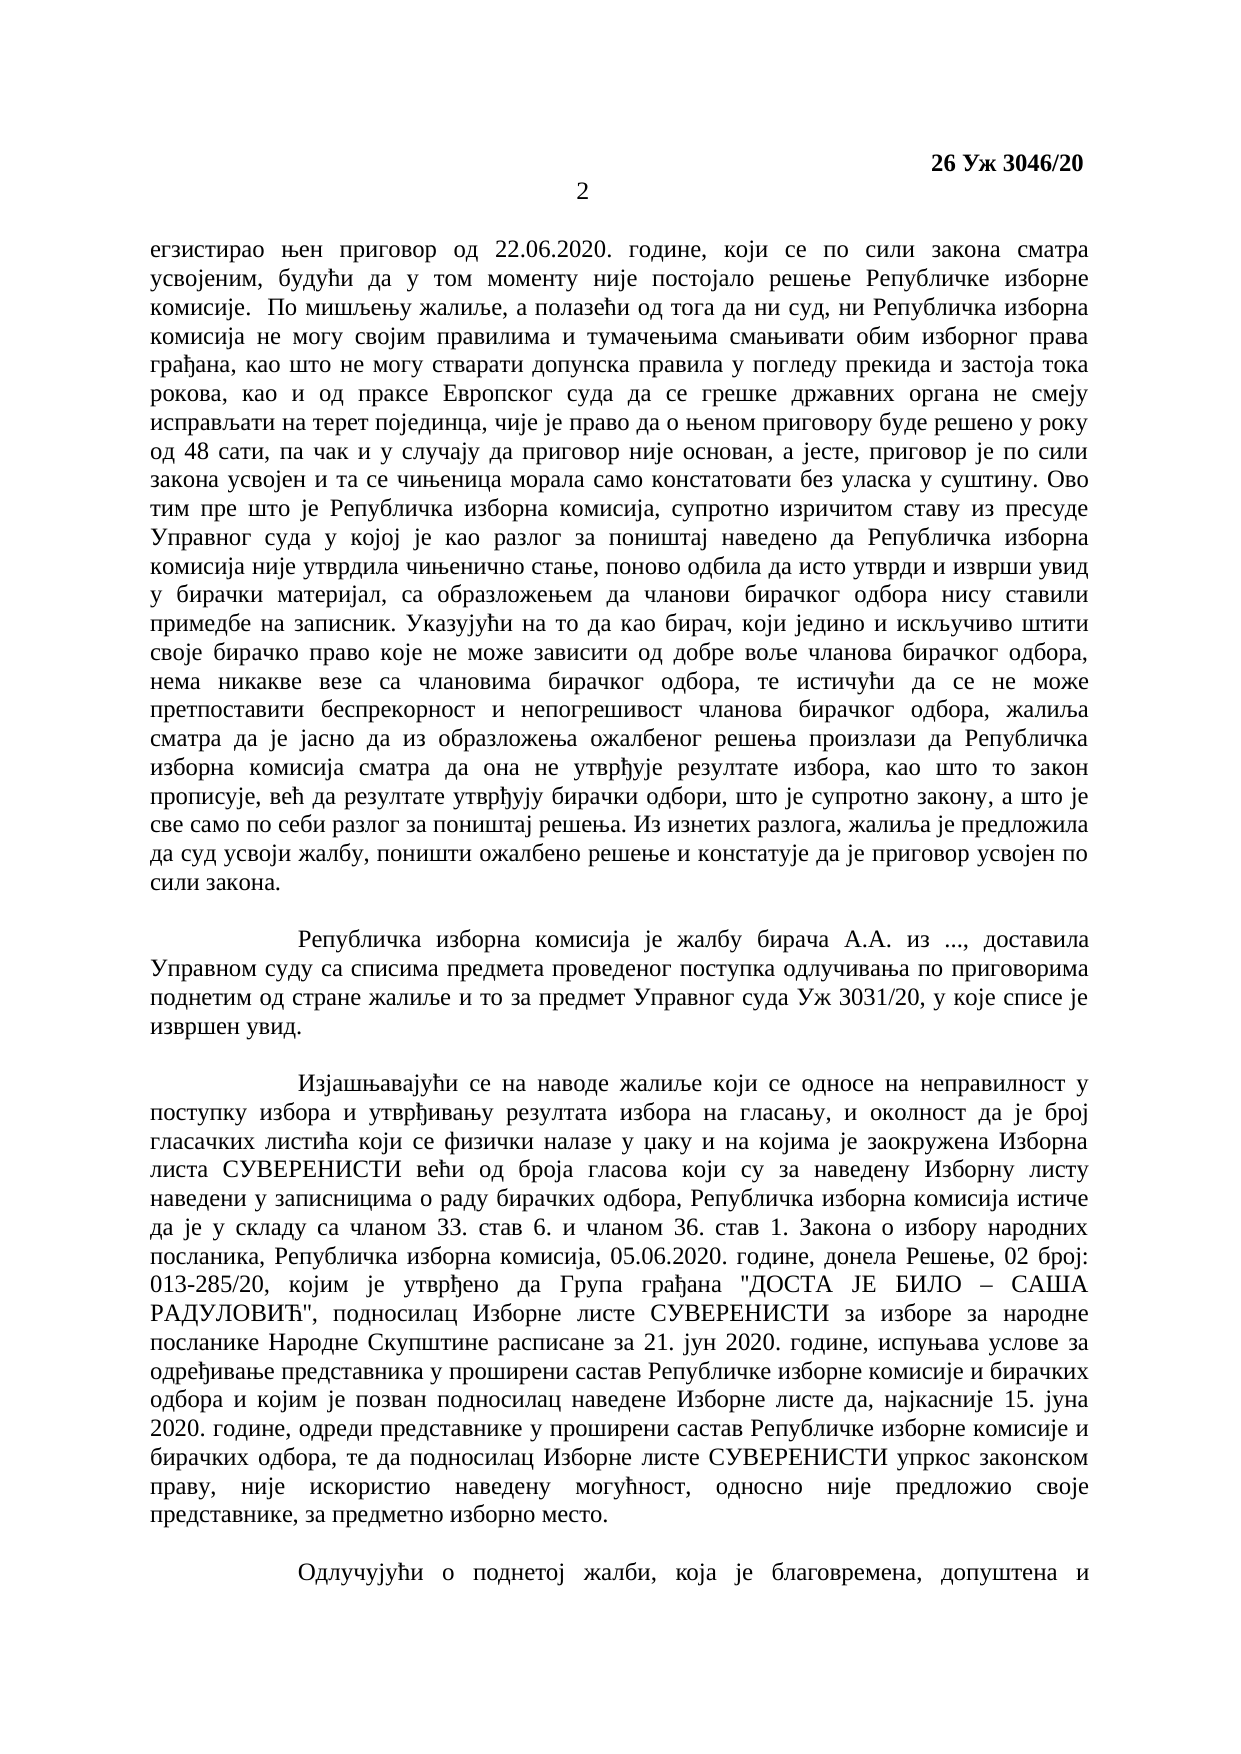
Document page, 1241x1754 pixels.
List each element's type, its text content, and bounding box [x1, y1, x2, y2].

text Одлучујући о поднетој жалби, која је благовремена, допуштена и [150, 1557, 1090, 1586]
text Изјашњавајући се на наводе жалиље који се односе на неправилност у поступку избора и утврђивању резултата избора на гласању, и околност да је број гласачких листића који се физички налазе у џаку и на којима је заокружена Изборна листа СУВЕРЕНИСТИ већи од броја гласова који су за наведену Изборну листу наведени у записницима о раду бирачких одбора, Републичка изборна комисија истиче да је у складу са чланом 33. став 6. и чланом 36. став 1. Закона о избору народних посланика, Републичка изборна комисија, 05.06.2020. године, донела Решење, 02 број: 013-285/20, којим је утврђено да Група грађана ''ДОСТА ЈЕ БИЛО – САША РАДУЛОВИЋ'', подносилац Изборне листе СУВЕРЕНИСТИ за изборе за народне посланике Народне Скупштине расписане за 21. јун 2020. године, испуњава услове за одређивање представника у проширени састав Републичке изборне комисије и бирачких одбора и којим је позван подносилац наведене Изборне листе да, најкасније 15. јуна 2020. године, одреди представнике у проширени састав Републичке изборне комисије и бирачких одбора, те да подносилац Изборне листе СУВЕРЕНИСТИ упркос законском праву, није искористио наведену могућност, односно није предложио своје представнике, за предметно изборно место. [150, 1068, 1090, 1528]
text Републичка изборна комисија је жалбу бирача A.A. из ..., доставила Управном суду са списима предмета проведеног поступка одлучивања по приговорима поднетим од стране жалиље и то за предмет Управног суда Уж 3031/20, у које списе је извршен увид. [150, 924, 1090, 1039]
text егзистирао њен приговор од 22.06.2020. године, који се по сили закона сматра усвојеним, будући да у том моменту није постојало решење Републичке изборне комисије. По мишљењу жалиље, а полазећи од тога да ни суд, ни Републичка изборна комисија не могу својим правилима и тумачењима смањивати обим изборног права грађана, као што не могу стварати допунска правила у погледу прекида и застоја тока рокова, као и од праксе Европског суда да се грешке државних органа не смеју исправљати на терет појединца, чије је право да о њеном приговору буде решено у року од 48 сати, па чак и у случају да приговор није основан, а јесте, приговор је по сили закона усвојен и та се чињеница морала само констатовати без уласка у суштину. Ово тим пре што је Републичка изборна комисија, супротно изричитом ставу из пресуде Управног суда у којој је као разлог за поништај наведено да Републичка изборна комисија није утврдила чињенично стање, поново одбила да исто утврди и изврши увид у бирачки материјал, са образложењем да чланови бирачког одбора нису ставили примедбе на записник. Указујући на то да као бирач, који једино и искључиво штити своје бирачко право које не може зависити од добре воље чланова бирачког одбора, нема никакве везе са члановима бирачког одбора, те истичући да се не може претпоставити беспрекорност и непогрешивост чланова бирачког одбора, жалиља сматра да је јасно да из образложења ожалбеног решења произлази да Републичка изборна комисија сматра да она не утврђује резултате избора, као што то закон прописује, већ да резултате утврђују бирачки одбори, што је супротно закону, а што је све само по себи разлог за поништај решења. Из изнетих разлога, жалиља је предложила да суд усвоји жалбу, поништи ожалбено решење и констатује да је приговор усвојен по сили закона. [150, 234, 1090, 896]
